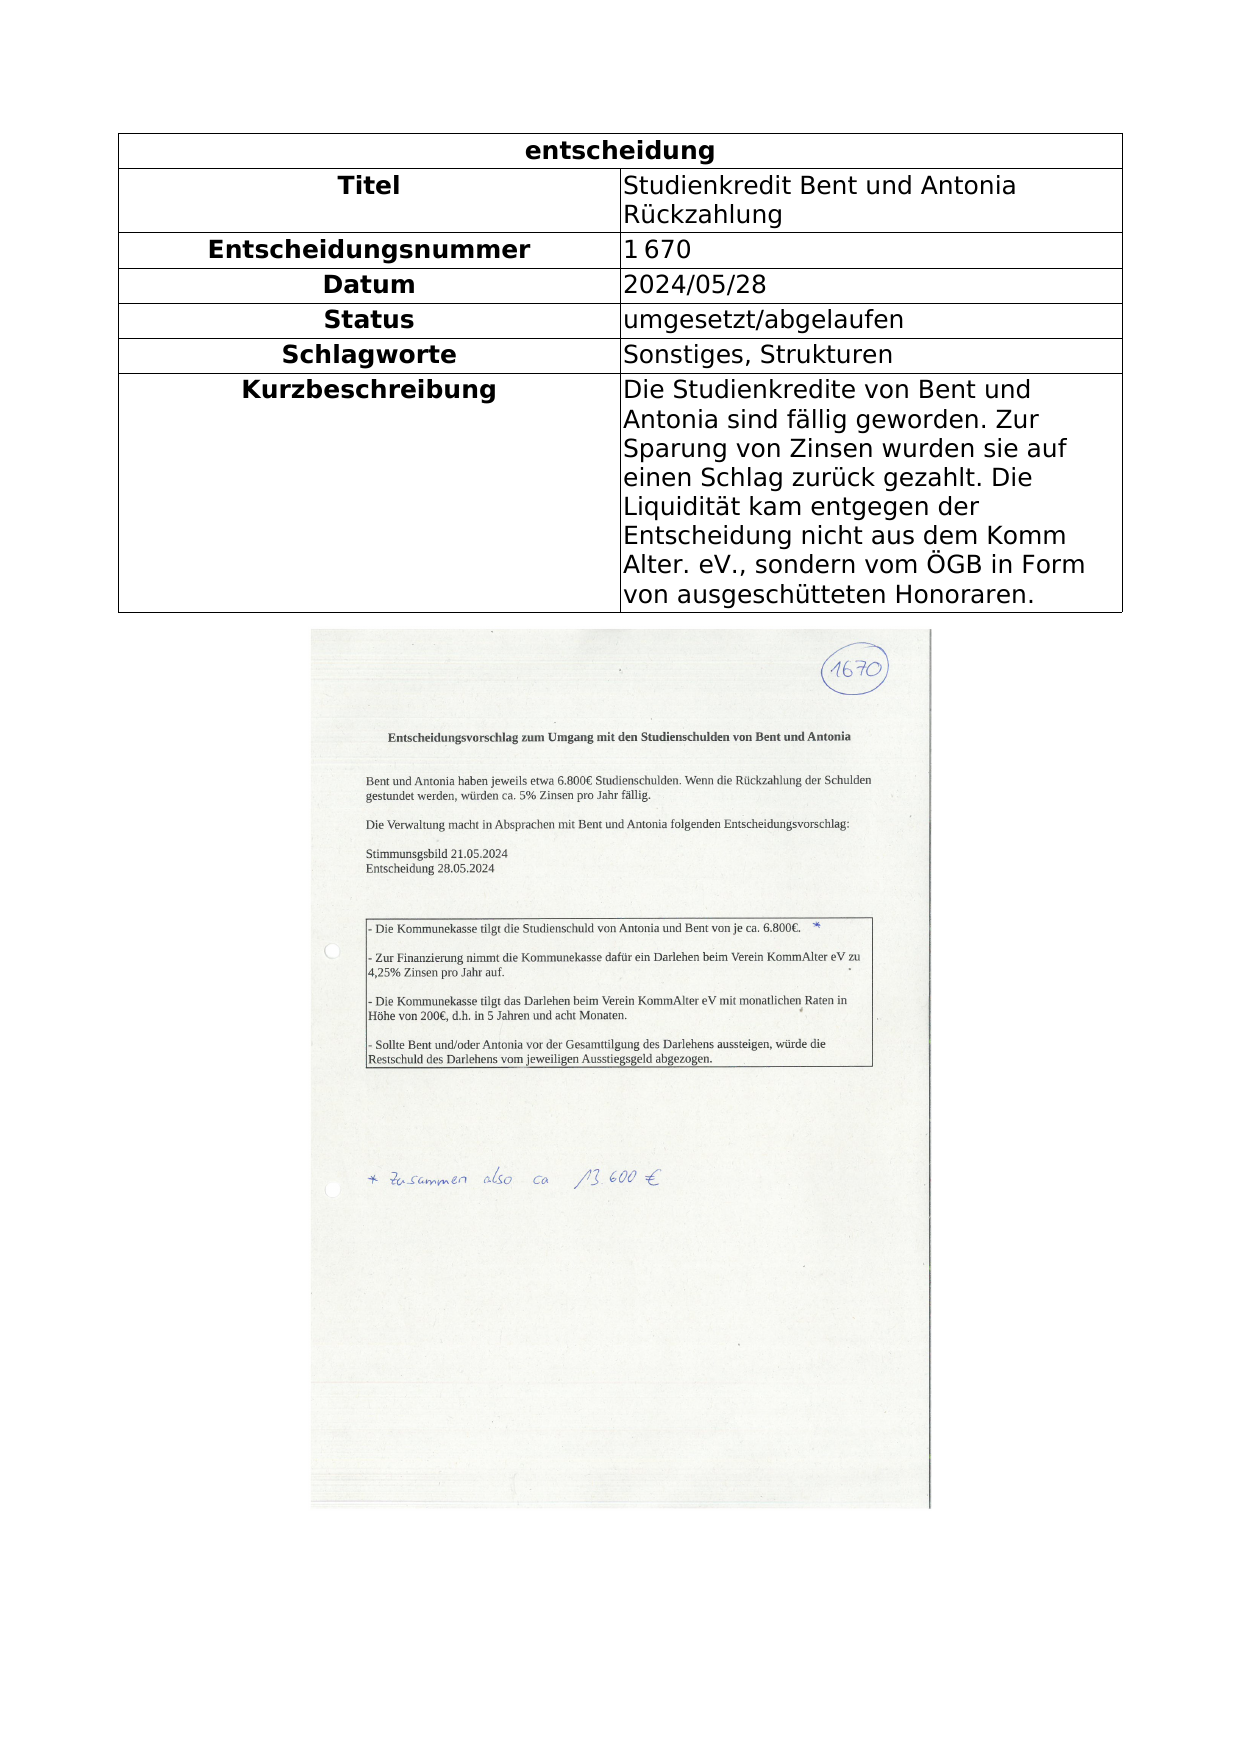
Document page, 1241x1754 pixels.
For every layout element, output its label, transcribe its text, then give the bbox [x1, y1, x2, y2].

table_cell Datum [119, 269, 620, 302]
table_cell 2024/05/28 [621, 269, 1122, 302]
table_cell Kurzbeschreibung [119, 374, 620, 612]
table_cell Status [119, 304, 620, 338]
table_cell Studienkredit Bent und Antonia Rückzahlung [621, 169, 1122, 232]
table_cell 1 670 [621, 233, 1122, 267]
table_cell Die Studienkredite von Bent und Antonia sind fällig geworden. Zur Sparung von Zinsen wurden sie auf einen Schlag zurück gezahlt. Die Liquidität kam entgegen der Entscheidung nicht aus dem Komm Alter. eV., sondern vom ÖGB in Form von ausgeschütteten Honoraren. [621, 374, 1122, 612]
table_cell Entscheidungsnummer [119, 233, 620, 267]
picture [307, 626, 933, 1511]
table_header entscheidung [119, 134, 1122, 168]
table_cell Schlagworte [119, 339, 620, 373]
table_cell Titel [119, 169, 620, 232]
table_cell Sonstiges, Strukturen [621, 339, 1122, 373]
table_cell umgesetzt/abgelaufen [621, 304, 1122, 338]
